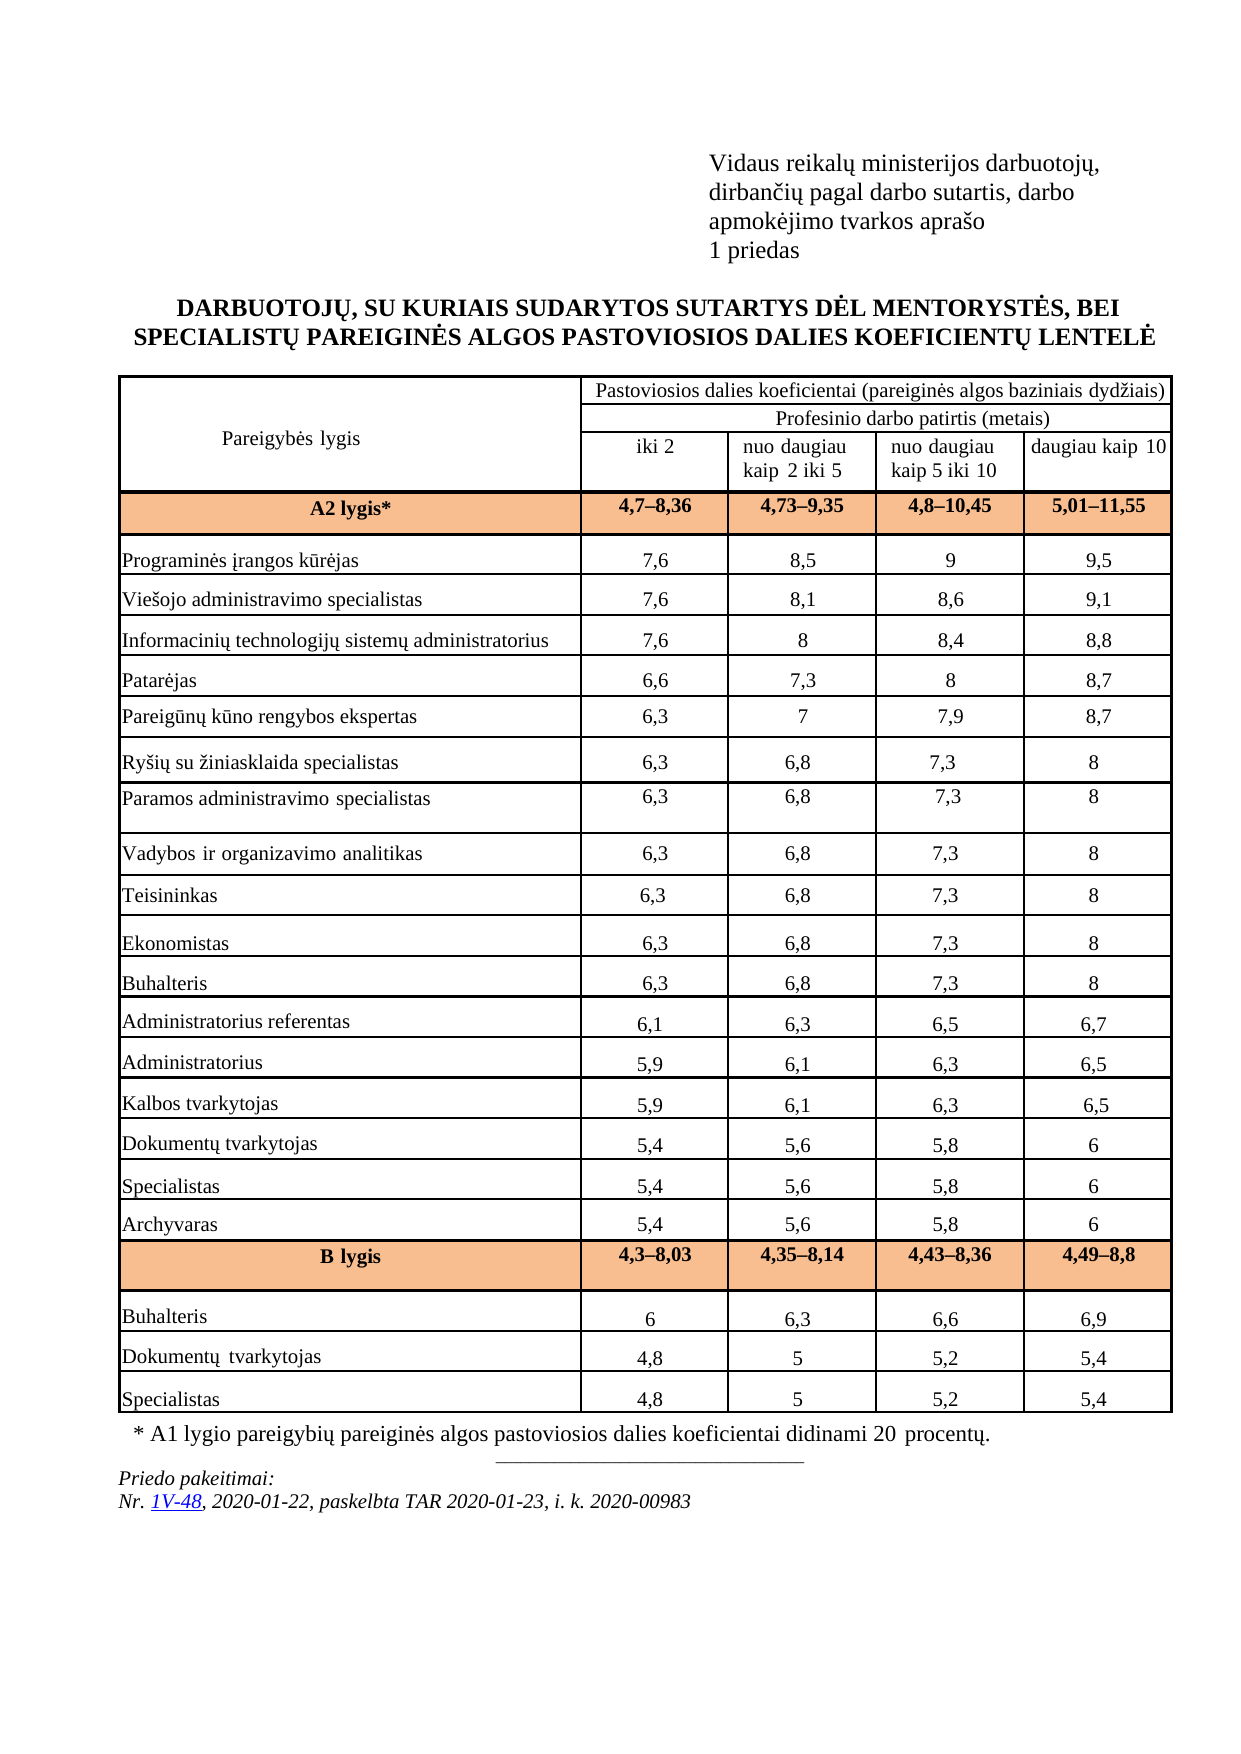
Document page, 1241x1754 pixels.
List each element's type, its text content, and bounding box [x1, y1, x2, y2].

table_cell 7,6 [582, 616, 727, 654]
table_cell Specialistas [121, 1160, 580, 1198]
table_cell 6,3 [582, 957, 727, 995]
table_cell 7,3 [877, 784, 1023, 832]
table_cell 5,4 [1025, 1332, 1170, 1370]
table_cell Patarėjas [121, 656, 580, 695]
table_header Pareigybės lygis [121, 378, 580, 490]
table_cell 4,49–8,8 [1025, 1242, 1170, 1289]
table_cell 8,7 [1025, 656, 1170, 695]
table_cell 7,3 [877, 834, 1023, 874]
table_cell iki 2 [582, 433, 727, 490]
table_cell 4,8–10,45 [877, 494, 1023, 533]
table_cell 4,35–8,14 [729, 1242, 875, 1289]
table_cell Archyvaras [121, 1200, 580, 1238]
table_cell Profesinio darbo patirtis (metais) [582, 405, 1170, 431]
text dirbančių pagal darbo sutartis, darbo [709, 177, 1181, 206]
table_cell 7,3 [877, 876, 1023, 914]
table_cell 6 [1025, 1160, 1170, 1198]
table_cell 8,6 [877, 575, 1023, 614]
table_cell Teisininkas [121, 876, 580, 914]
table_cell 7,9 [877, 697, 1023, 736]
table_cell 7,6 [582, 536, 727, 573]
table_cell A2 lygis* [121, 494, 580, 533]
table_cell Vadybos ir organizavimo analitikas [121, 834, 580, 874]
table_header Pastoviosios dalies koeficientai (pareiginės algos baziniais dydžiais) [582, 378, 1170, 403]
table_cell 5,8 [877, 1119, 1023, 1157]
table_cell 6,3 [582, 834, 727, 874]
table_cell 5,9 [582, 1079, 727, 1117]
table_cell 5 [729, 1372, 875, 1411]
table_cell 6,1 [582, 998, 727, 1036]
table_cell 7,6 [582, 575, 727, 614]
table_cell 8 [1025, 957, 1170, 995]
table_cell 6,7 [1025, 998, 1170, 1036]
table_cell nuo daugiau kaip 2 iki 5 [729, 433, 875, 490]
table_cell 6,5 [1025, 1038, 1170, 1076]
table_cell 5,4 [1025, 1372, 1170, 1411]
table_cell 4,73–9,35 [729, 494, 875, 533]
table_cell nuo daugiau kaip 5 iki 10 [877, 433, 1023, 490]
table_cell 8,1 [729, 575, 875, 614]
table_cell 5,2 [877, 1372, 1023, 1411]
table_cell 6,8 [729, 834, 875, 874]
table_cell Pareigūnų kūno rengybos ekspertas [121, 697, 580, 736]
table_cell 6,9 [1025, 1292, 1170, 1329]
table_cell 5,8 [877, 1160, 1023, 1198]
table_cell 5,4 [582, 1200, 727, 1238]
table_cell Buhalteris [121, 1292, 580, 1329]
table_cell Ryšių su žiniasklaida specialistas [121, 738, 580, 781]
table_cell 8 [1025, 834, 1170, 874]
table_cell 6,3 [582, 738, 727, 781]
table_cell Ekonomistas [121, 916, 580, 955]
table_cell Viešojo administravimo specialistas [121, 575, 580, 614]
table_cell 4,43–8,36 [877, 1242, 1023, 1289]
table_cell 5,8 [877, 1200, 1023, 1238]
table_cell 8 [1025, 876, 1170, 914]
table_cell 6,3 [877, 1038, 1023, 1076]
table_cell 6,8 [729, 738, 875, 781]
table_cell 7,3 [877, 957, 1023, 995]
table_cell 6 [1025, 1200, 1170, 1238]
table_cell B lygis [121, 1242, 580, 1289]
table_cell 5 [729, 1332, 875, 1370]
table_cell 4,7–8,36 [582, 494, 727, 533]
text * A1 lygio pareigybių pareiginės algos pastoviosios dalies koeficientai didinami 20 procentų. [118, 1420, 1172, 1446]
table_cell 6 [582, 1292, 727, 1329]
table_cell 5,4 [582, 1119, 727, 1157]
table_cell 6,3 [729, 998, 875, 1036]
table_cell 7 [729, 697, 875, 736]
table_cell 5,2 [877, 1332, 1023, 1370]
table_cell 6,3 [582, 784, 727, 832]
table_cell 9,5 [1025, 536, 1170, 573]
table_cell 9 [877, 536, 1023, 573]
table_cell 6,3 [582, 697, 727, 736]
table_cell 5,6 [729, 1119, 875, 1157]
table_cell 6,3 [877, 1079, 1023, 1117]
table_cell 6,8 [729, 876, 875, 914]
table_cell Administratorius referentas [121, 998, 580, 1036]
table_cell 6,8 [729, 784, 875, 832]
table_cell 8,8 [1025, 616, 1170, 654]
table_cell 8,4 [877, 616, 1023, 654]
table_cell Specialistas [121, 1372, 580, 1411]
table_cell 6,3 [582, 876, 727, 914]
table_cell 6,5 [1025, 1079, 1170, 1117]
table_cell 7,3 [877, 738, 1023, 781]
table_cell 4,8 [582, 1372, 727, 1411]
table_cell 6,1 [729, 1038, 875, 1076]
table_cell 8 [1025, 738, 1170, 781]
table_cell Dokumentų tvarkytojas [121, 1332, 580, 1370]
table_cell 6,1 [729, 1079, 875, 1117]
text Priedo pakeitimai: [118, 1465, 1181, 1489]
table_cell 7,3 [729, 656, 875, 695]
table_cell 8 [729, 616, 875, 654]
table_cell 6,6 [877, 1292, 1023, 1329]
table_cell 6,8 [729, 957, 875, 995]
table_cell 6,5 [877, 998, 1023, 1036]
table_cell 6 [1025, 1119, 1170, 1157]
table_cell 7,3 [877, 916, 1023, 955]
table_cell 5,4 [582, 1160, 727, 1198]
table_cell 5,6 [729, 1200, 875, 1238]
table_cell Administratorius [121, 1038, 580, 1076]
table_cell 8 [1025, 784, 1170, 832]
table_cell 6,6 [582, 656, 727, 695]
table_cell 8 [877, 656, 1023, 695]
text _____________________________________ [118, 1446, 1181, 1465]
table_cell 6,3 [729, 1292, 875, 1329]
table_cell 8,5 [729, 536, 875, 573]
table_cell Programinės įrangos kūrėjas [121, 536, 580, 573]
table_cell Kalbos tvarkytojas [121, 1079, 580, 1117]
table_cell 9,1 [1025, 575, 1170, 614]
table_cell 4,8 [582, 1332, 727, 1370]
table_cell Informacinių technologijų sistemų administratorius [121, 616, 580, 654]
table_cell Paramos administravimo specialistas [121, 784, 580, 832]
table_cell 4,3–8,03 [582, 1242, 727, 1289]
table_cell Buhalteris [121, 957, 580, 995]
table_cell daugiau kaip 10 [1025, 433, 1170, 490]
text Vidaus reikalų ministerijos darbuotojų, [709, 148, 1181, 177]
table_cell Dokumentų tvarkytojas [121, 1119, 580, 1157]
table_cell 8 [1025, 916, 1170, 955]
table_cell 8,7 [1025, 697, 1170, 736]
text Nr. 1V-48, 2020-01-22, paskelbta TAR 2020-01-23, i. k. 2020-00983 [118, 1489, 1181, 1513]
table_cell 5,6 [729, 1160, 875, 1198]
text apmokėjimo tvarkos aprašo [709, 206, 1181, 235]
text 1 priedas [709, 235, 1181, 264]
table_cell 6,3 [582, 916, 727, 955]
table_cell 5,01–11,55 [1025, 494, 1170, 533]
table_cell 5,9 [582, 1038, 727, 1076]
table_cell 6,8 [729, 916, 875, 955]
text DARBUOTOJŲ, SU KURIAIS SUDARYTOS SUTARTYS DĖL MENTORYSTĖS, BEI SPECIALISTŲ PAREIGINĖS ALGOS PASTOVIOSIOS DALIES KOEFICIENTŲ LENTELĖ [118, 293, 1172, 351]
